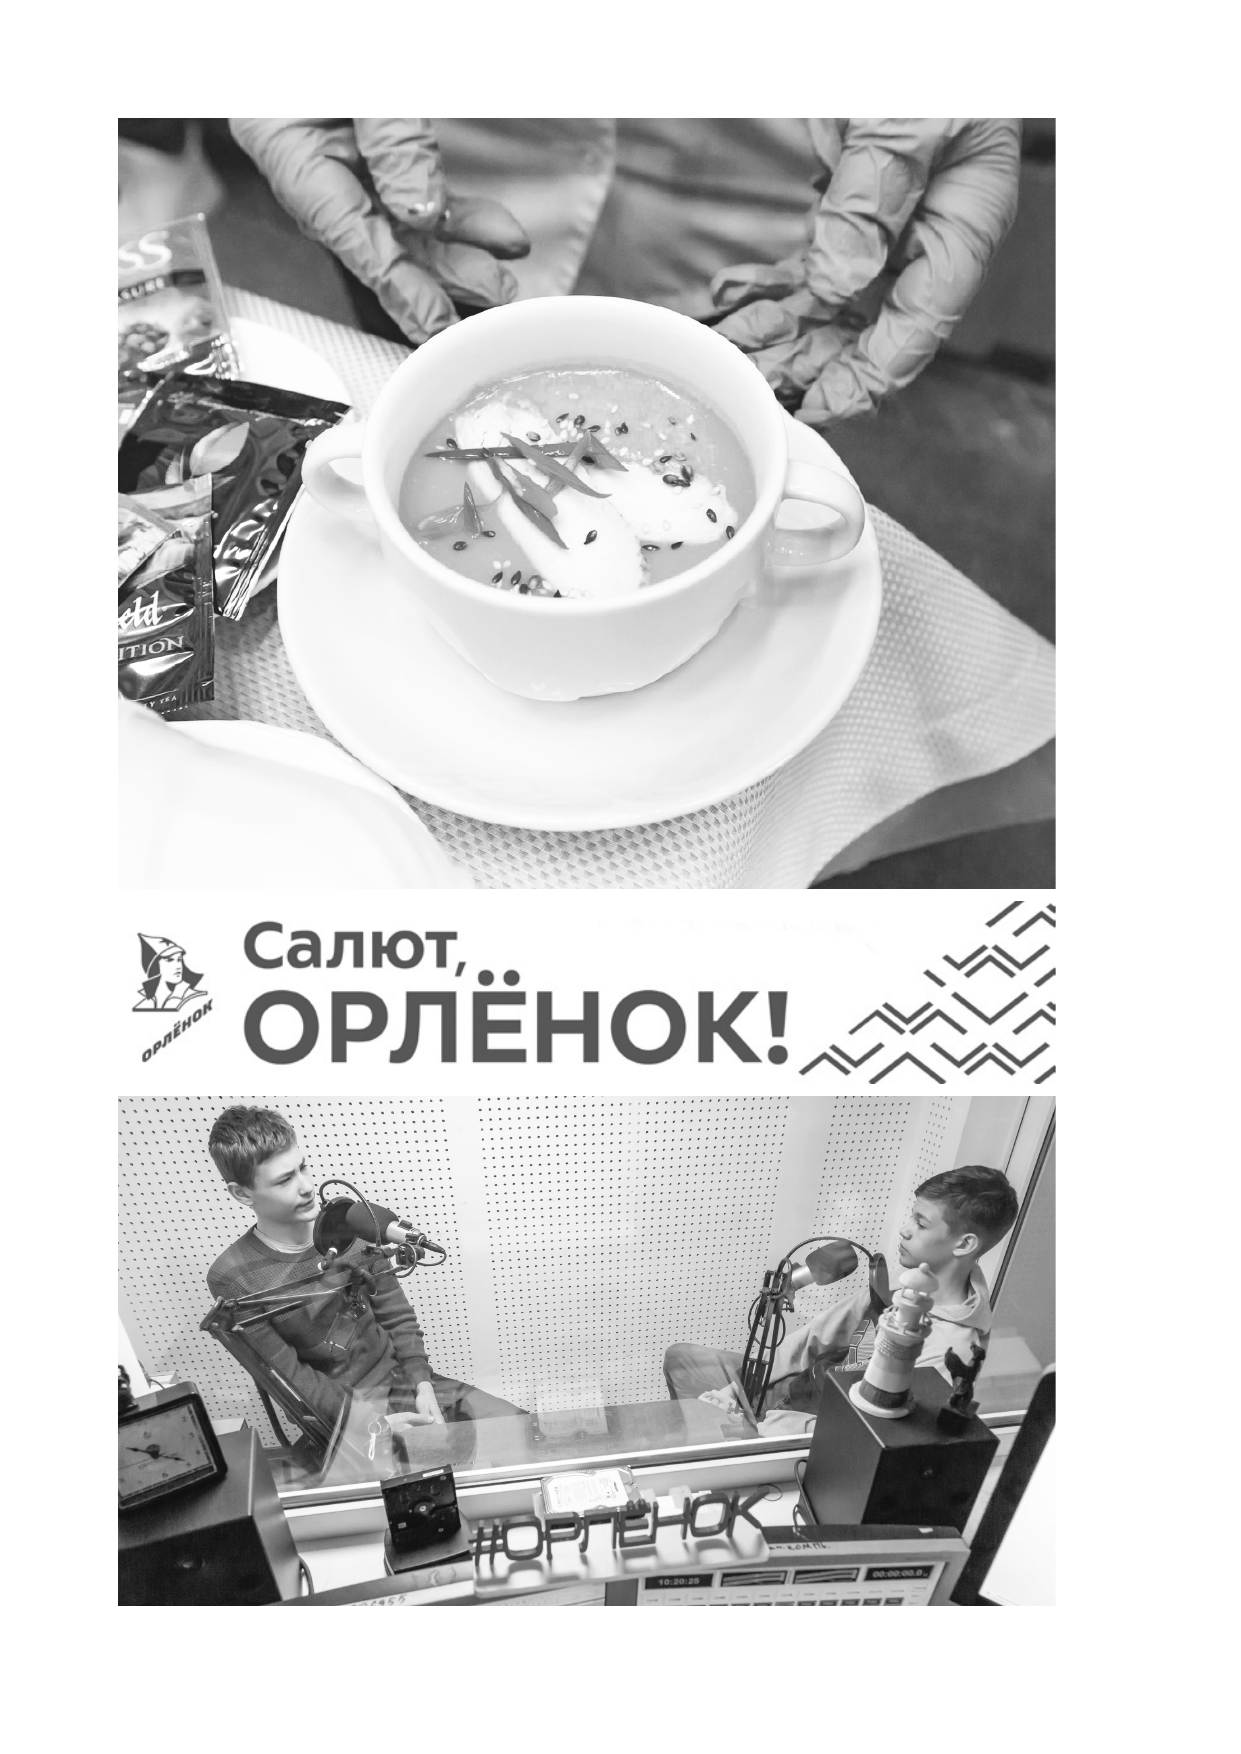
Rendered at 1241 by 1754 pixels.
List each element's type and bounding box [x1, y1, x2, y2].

picture [118, 1096, 1056, 1606]
picture [118, 901, 1056, 1084]
picture [118, 118, 1056, 889]
